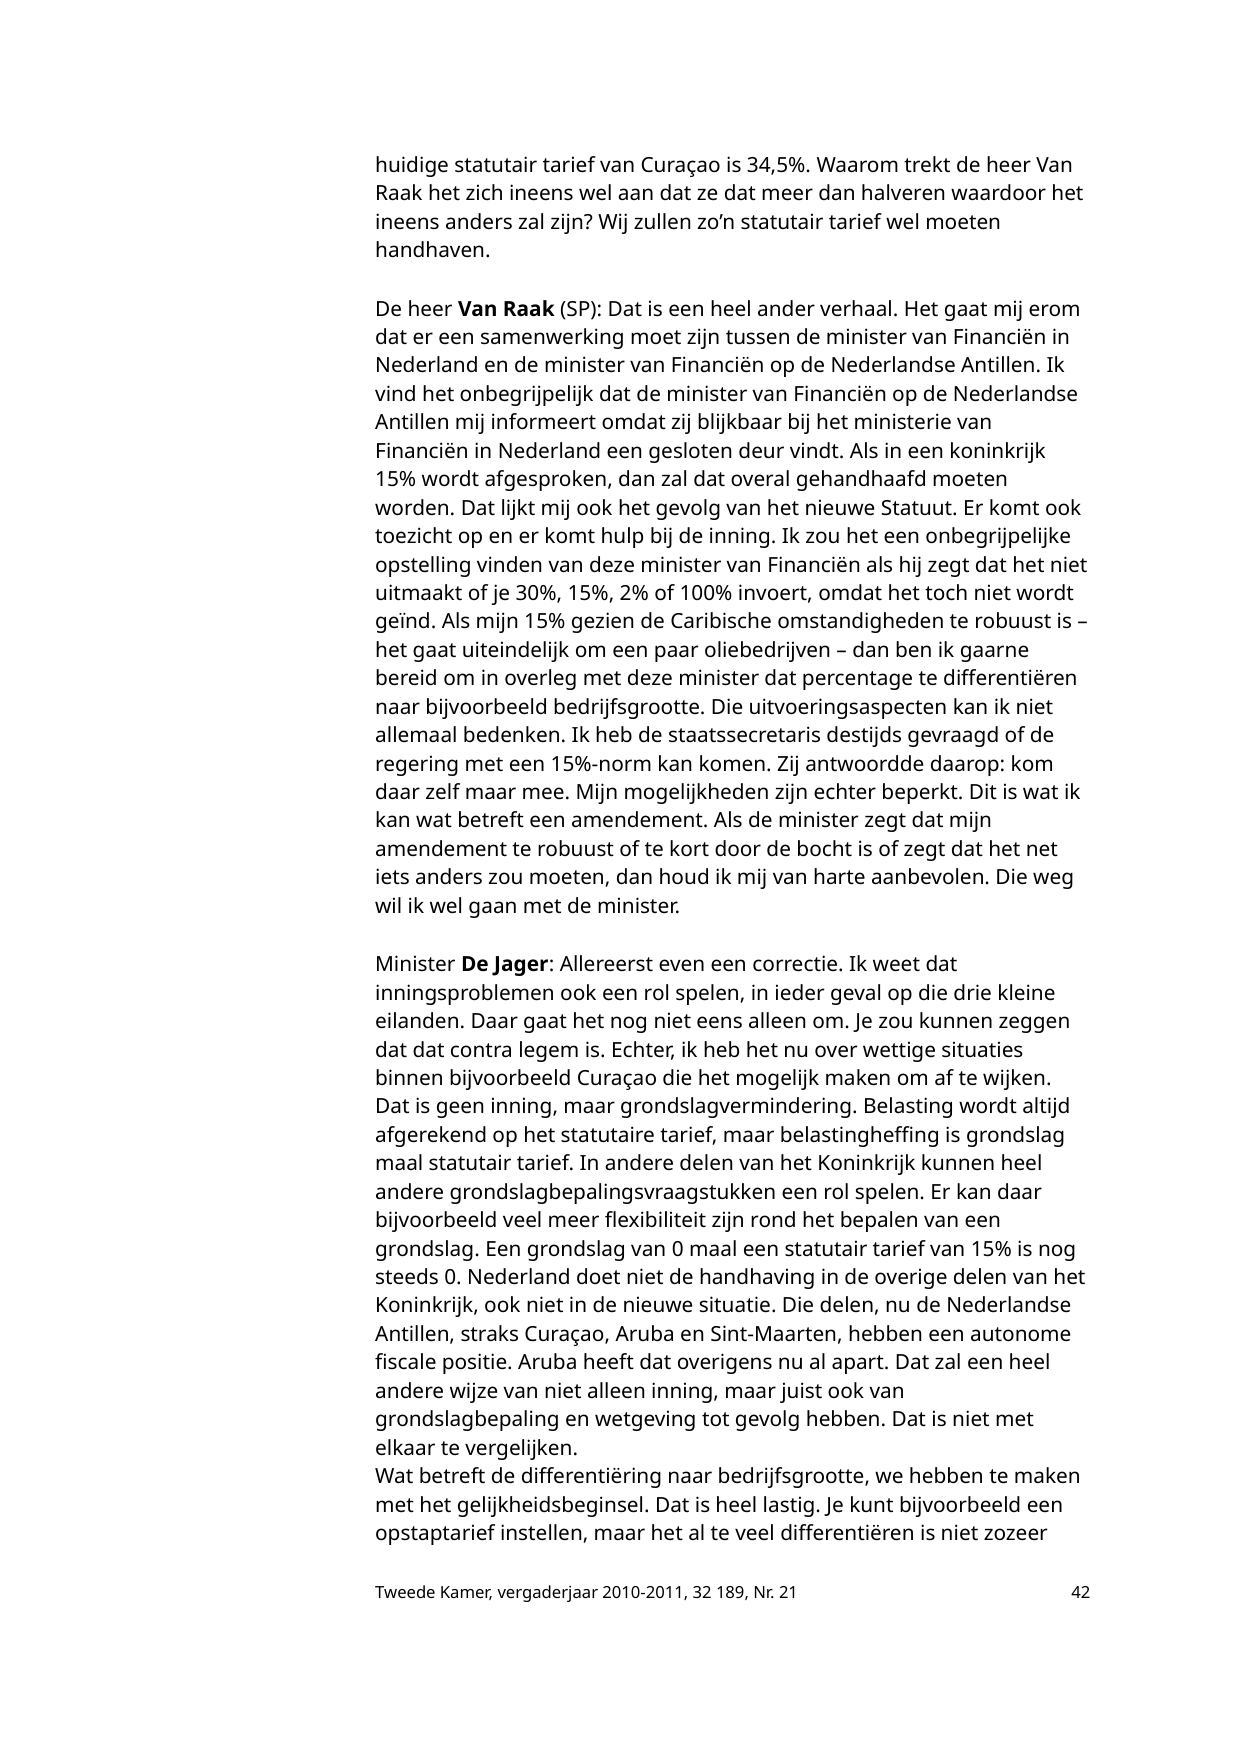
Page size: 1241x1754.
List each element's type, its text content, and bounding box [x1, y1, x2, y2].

text huidige statutair tarief van Curaçao is 34,5%. Waarom trekt de heer Van Raak het zich ineens wel aan dat ze dat meer dan halveren waardoor het ineens anders zal zijn? Wij zullen zo’n statutair tarief wel moeten handhaven. [375, 150, 1090, 264]
text Wat betreft de differentiëring naar bedrijfsgrootte, we hebben te maken met het gelijkheidsbeginsel. Dat is heel lastig. Je kunt bijvoorbeeld een opstaptarief instellen, maar het al te veel differentiëren is niet zozeer [375, 1461, 1090, 1547]
text De heer Van Raak (SP): Dat is een heel ander verhaal. Het gaat mij erom dat er een samenwerking moet zijn tussen de minister van Financiën in Nederland en de minister van Financiën op de Nederlandse Antillen. Ik vind het onbegrijpelijk dat de minister van Financiën op de Nederlandse Antillen mij informeert omdat zij blijkbaar bij het ministerie van Financiën in Nederland een gesloten deur vindt. Als in een koninkrijk 15% wordt afgesproken, dan zal dat overal gehandhaafd moeten worden. Dat lijkt mij ook het gevolg van het nieuwe Statuut. Er komt ook toezicht op en er komt hulp bij de inning. Ik zou het een onbegrijpelijke opstelling vinden van deze minister van Financiën als hij zegt dat het niet uitmaakt of je 30%, 15%, 2% of 100% invoert, omdat het toch niet wordt geïnd. Als mijn 15% gezien de Caribische omstandigheden te robuust is – het gaat uiteindelijk om een paar oliebedrijven – dan ben ik gaarne bereid om in overleg met deze minister dat percentage te differentiëren naar bijvoorbeeld bedrijfsgrootte. Die uitvoeringsaspecten kan ik niet allemaal bedenken. Ik heb de staatssecretaris destijds gevraagd of de regering met een 15%-norm kan komen. Zij antwoordde daarop: kom daar zelf maar mee. Mijn mogelijkheden zijn echter beperkt. Dit is wat ik kan wat betreft een amendement. Als de minister zegt dat mijn amendement te robuust of te kort door de bocht is of zegt dat het net iets anders zou moeten, dan houd ik mij van harte aanbevolen. Die weg wil ik wel gaan met de minister. [375, 294, 1090, 919]
text Minister De Jager: Allereerst even een correctie. Ik weet dat inningsproblemen ook een rol spelen, in ieder geval op die drie kleine eilanden. Daar gaat het nog niet eens alleen om. Je zou kunnen zeggen dat dat contra legem is. Echter, ik heb het nu over wettige situaties binnen bijvoorbeeld Curaçao die het mogelijk maken om af te wijken. Dat is geen inning, maar grondslagvermindering. Belasting wordt altijd afgerekend op het statutaire tarief, maar belastingheffing is grondslag maal statutair tarief. In andere delen van het Koninkrijk kunnen heel andere grondslagbepalingsvraagstukken een rol spelen. Er kan daar bijvoorbeeld veel meer flexibiliteit zijn rond het bepalen van een grondslag. Een grondslag van 0 maal een statutair tarief van 15% is nog steeds 0. Nederland doet niet de handhaving in de overige delen van het Koninkrijk, ook niet in de nieuwe situatie. Die delen, nu de Nederlandse Antillen, straks Curaçao, Aruba en Sint-Maarten, hebben een autonome fiscale positie. Aruba heeft dat overigens nu al apart. Dat zal een heel andere wijze van niet alleen inning, maar juist ook van grondslagbepaling en wetgeving tot gevolg hebben. Dat is niet met elkaar te vergelijken. [375, 949, 1090, 1461]
